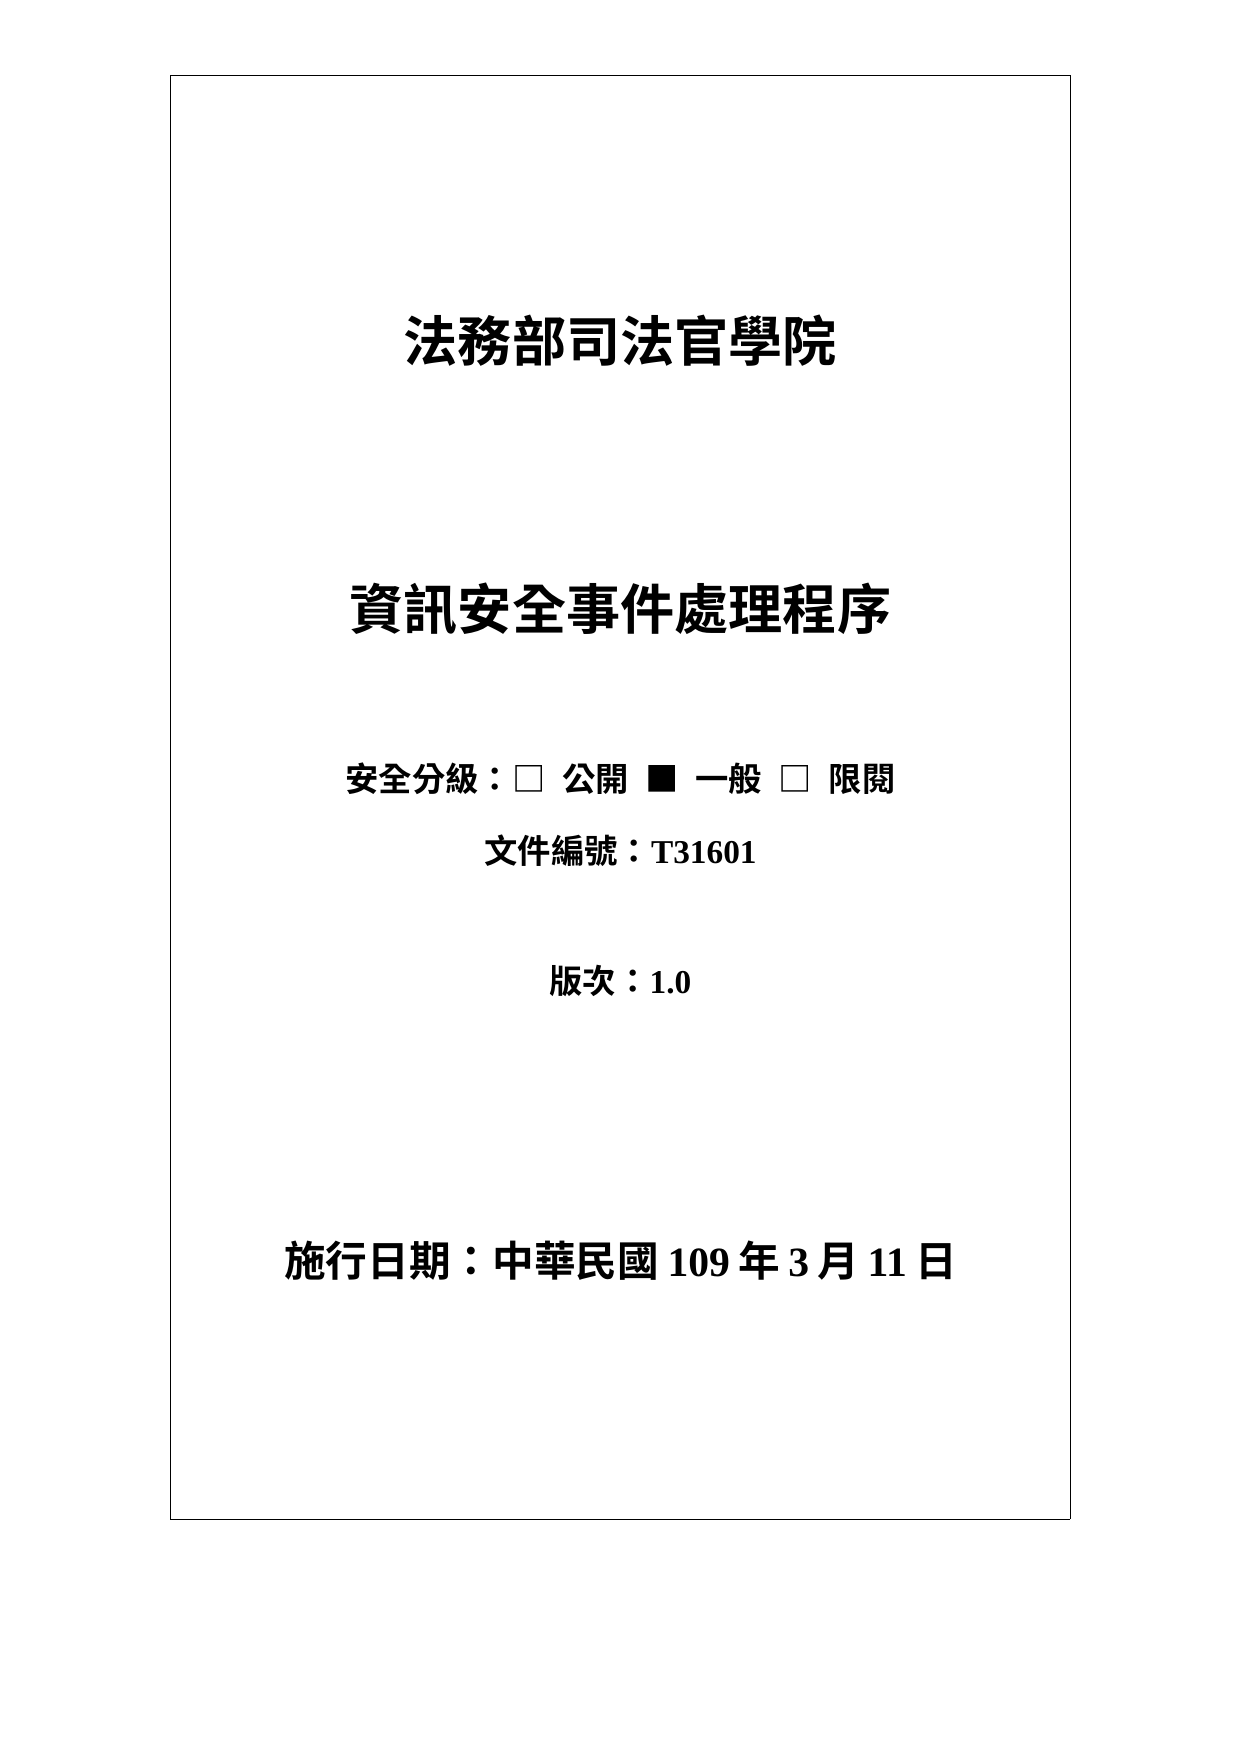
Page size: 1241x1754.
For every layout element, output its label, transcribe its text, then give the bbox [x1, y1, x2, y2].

text 施行日期：中華民國109年3月11日 [185, 1228, 1055, 1288]
text 安全分級：□ 公開 ■ 一般 □ 限閱 [185, 752, 1055, 801]
text 資訊安全事件處理程序 [185, 567, 1055, 645]
text 版次：1.0 [185, 954, 1055, 1003]
text 文件編號：T31601 [185, 825, 1055, 873]
text 法務部司法官學院 [185, 298, 1055, 377]
